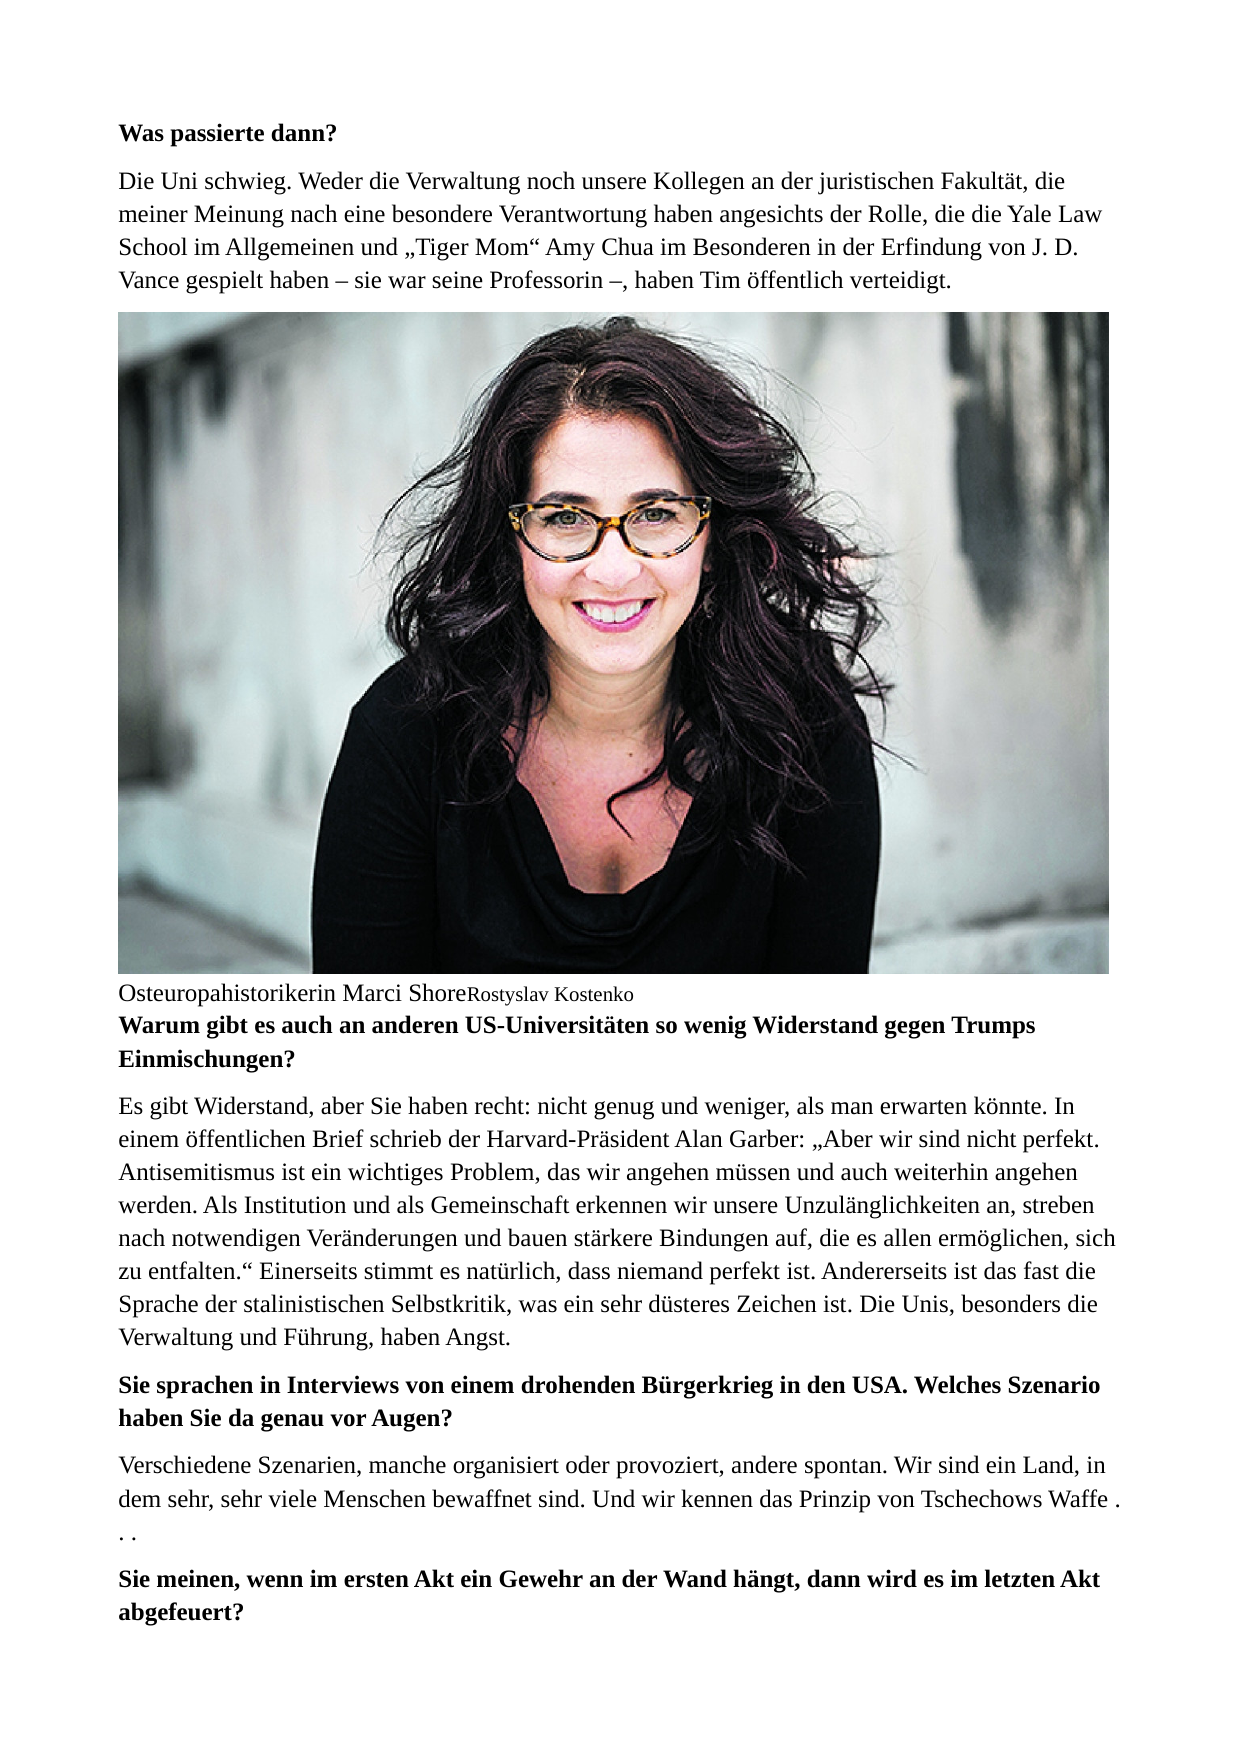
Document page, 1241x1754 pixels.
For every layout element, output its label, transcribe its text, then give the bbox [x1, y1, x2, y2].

text Die Uni schwieg. Weder die Verwaltung noch unsere Kollegen an der juristischen Fakultät, die meiner Meinung nach eine besondere Verantwortung haben angesichts der Rolle, die die Yale Law School im Allgemeinen und „Tiger Mom“ Amy Chua im Besonderen in der Erfindung von J. D. Vance gespielt haben – sie war seine Professorin –, haben Tim öffentlich verteidigt. [118, 166, 1122, 293]
text Sie meinen, wenn im ersten Akt ein Gewehr an der Wand hängt, dann wird es im letzten Akt abgefeuert? [118, 1564, 1122, 1626]
text Es gibt Widerstand, aber Sie haben recht: nicht genug und weniger, als man erwarten könnte. In einem öffentlichen Brief schrieb der Harvard-Präsident Alan Garber: „Aber wir sind nicht perfekt. Antisemitismus ist ein wichtiges Problem, das wir angehen müssen und auch weiterhin angehen werden. Als Institution und als Gemeinschaft erkennen wir unsere Unzulänglichkeiten an, streben nach notwendigen Veränderungen und bauen stärkere Bindungen auf, die es allen ermöglichen, sich zu entfalten.“ Einerseits stimmt es natürlich, dass niemand perfekt ist. Andererseits ist das fast die Sprache der stalinistischen Selbstkritik, was ein sehr düsteres Zeichen ist. Die Unis, besonders die Verwaltung und Führung, haben Angst. [118, 1091, 1122, 1351]
text Warum gibt es auch an anderen US-Universitäten so wenig Widerstand gegen Trumps Einmischungen? [118, 1011, 1122, 1072]
text Was passierte dann? [118, 118, 1122, 147]
picture [118, 312, 1109, 974]
text Osteuropahistorikerin Marci ShoreRostyslav Kostenko [118, 312, 1122, 1006]
text Verschiedene Szenarien, manche organisiert oder provoziert, andere spontan. Wir sind ein Land, in dem sehr, sehr viele Menschen bewaffnet sind. Und wir kennen das Prinzip von Tschechows Waffe . . . [118, 1451, 1122, 1545]
text Sie sprachen in Interviews von einem drohenden Bürgerkrieg in den USA. Welches Szenario haben Sie da genau vor Augen? [118, 1370, 1122, 1432]
